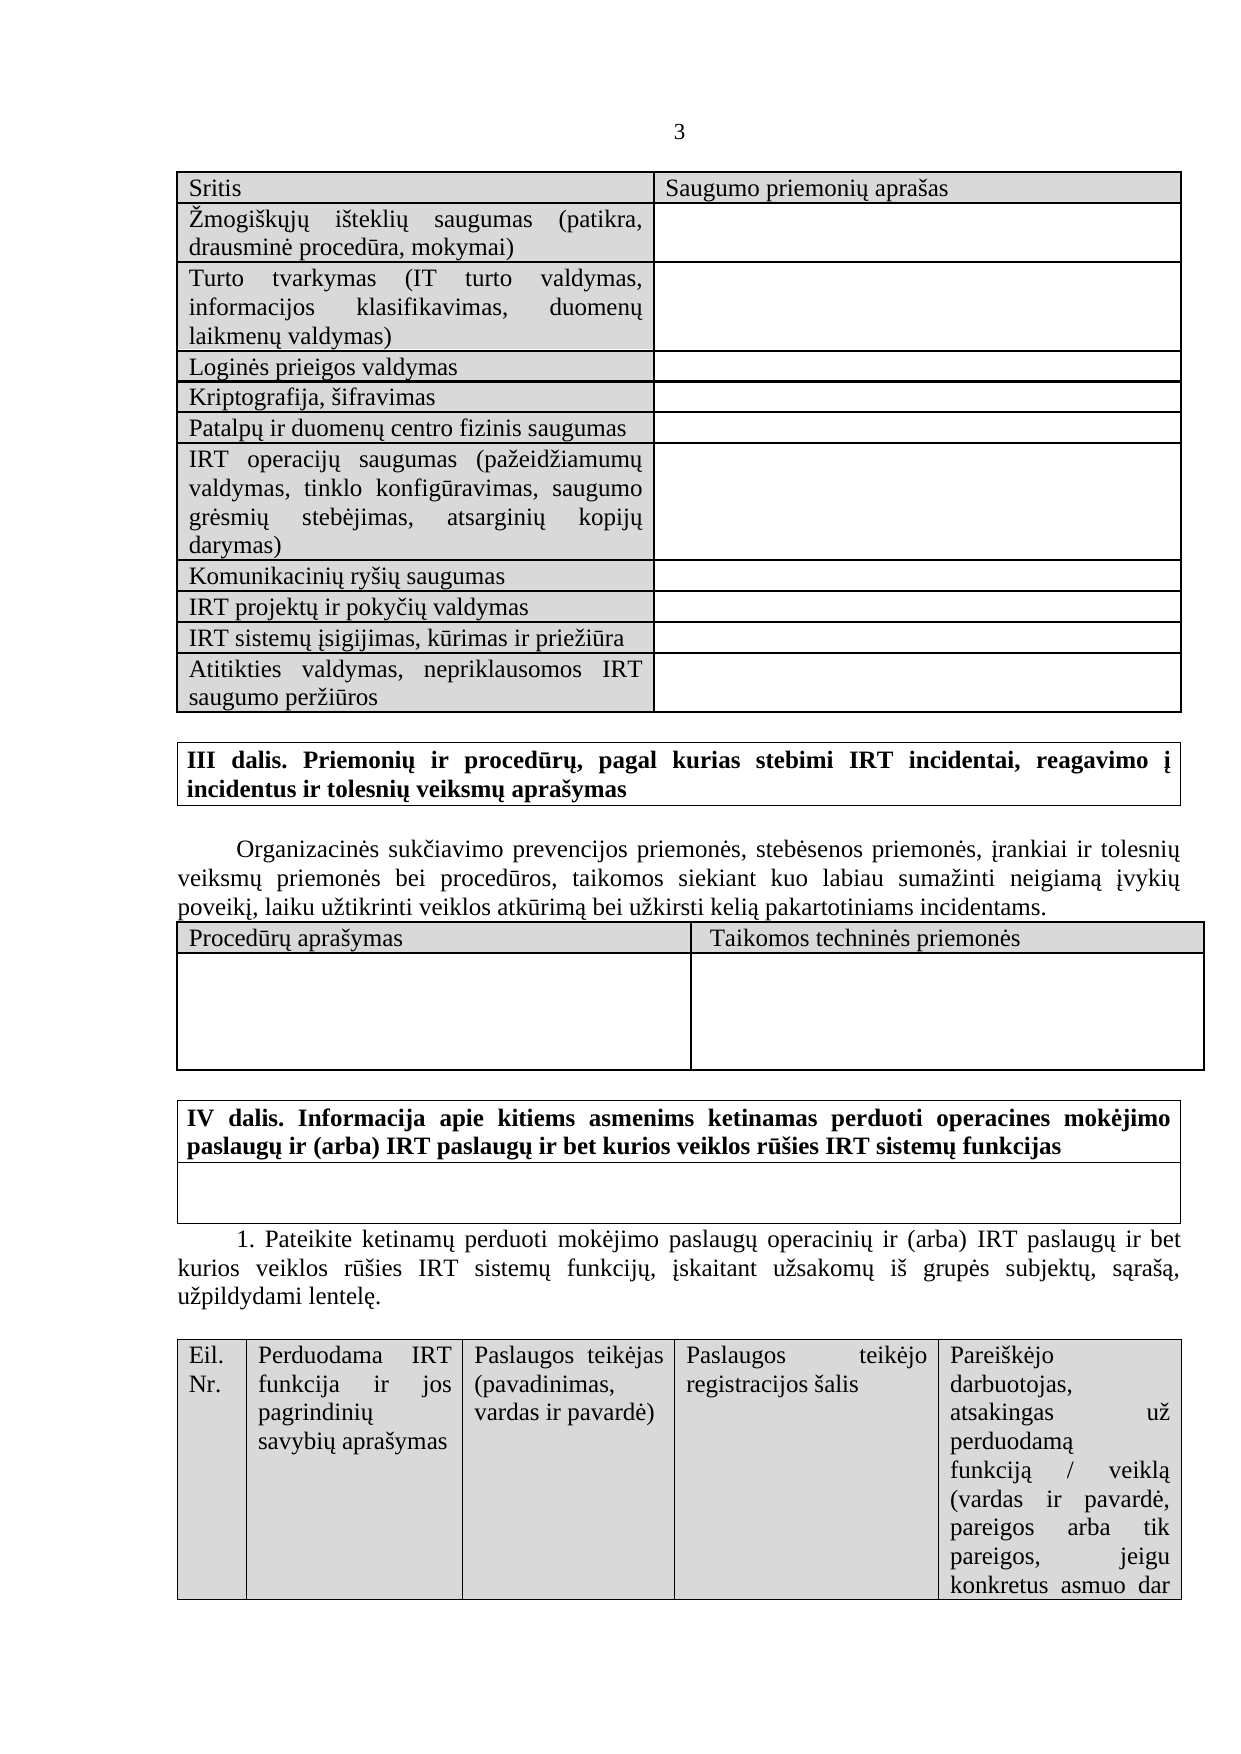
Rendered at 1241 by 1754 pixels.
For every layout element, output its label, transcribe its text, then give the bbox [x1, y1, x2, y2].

table_cell Patalpų ir duomenų centro fizinis saugumas [178, 413, 653, 442]
table_cell [655, 352, 1180, 380]
table_cell IRT sistemų įsigijimas, kūrimas ir priežiūra [178, 623, 653, 652]
table_cell Atitikties valdymas, nepriklausomos IRT saugumo peržiūros [178, 654, 653, 711]
table_header Procedūrų aprašymas [178, 923, 690, 952]
table_header Saugumo priemonių aprašas [655, 173, 1180, 202]
table_header Paslaugos teikėjo registracijos šalis [675, 1340, 938, 1599]
text Organizacinės sukčiavimo prevencijos priemonės, stebėsenos priemonės, įrankiai ir tolesnių veiksmų priemonės bei procedūros, taikomos siekiant kuo labiau sumažinti neigiamą įvykių poveikį, laiku užtikrinti veiklos atkūrimą bei užkirsti kelią pakartotiniams incidentams. [177, 834, 1181, 921]
table_header Paslaugos teikėjas (pavadinimas, vardas ir pavardė) [463, 1340, 674, 1599]
table_cell [692, 954, 1203, 1069]
table_header Pareiškėjo darbuotojas, atsakingas už perduodamą funkciją / veiklą (vardas ir pavardė, pareigos arba tik pareigos, jeigu konkretus asmuo dar [939, 1340, 1181, 1599]
table_cell [655, 654, 1180, 711]
table_cell [655, 263, 1180, 349]
text III dalis. Priemonių ir procedūrų, pagal kurias stebimi IRT incidentai, reagavimo į incidentus ir tolesnių veiksmų aprašymas [178, 743, 1180, 805]
table_cell [655, 561, 1180, 590]
table_cell [178, 954, 690, 1069]
table_cell [655, 623, 1180, 652]
table_cell [655, 592, 1180, 621]
table_cell [655, 413, 1180, 442]
table_header Taikomos techninės priemonės [692, 923, 1203, 952]
text IV dalis. Informacija apie kitiems asmenims ketinamas perduoti operacines mokėjimo paslaugų ir (arba) IRT paslaugų ir bet kurios veiklos rūšies IRT sistemų funkcijas [178, 1101, 1180, 1162]
table_cell [655, 444, 1180, 559]
table_header Sritis [178, 173, 653, 202]
table_cell [655, 383, 1180, 411]
table_cell Žmogiškųjų išteklių saugumas (patikra, drausminė procedūra, mokymai) [178, 204, 653, 261]
table_cell Komunikacinių ryšių saugumas [178, 561, 653, 590]
table_cell [655, 204, 1180, 261]
table_header Perduodama IRT funkcija ir jos pagrindinių savybių aprašymas [247, 1340, 462, 1599]
table_cell Turto tvarkymas (IT turto valdymas, informacijos klasifikavimas, duomenų laikmenų valdymas) [178, 263, 653, 349]
table_cell IRT projektų ir pokyčių valdymas [178, 592, 653, 621]
table_header Eil. Nr. [178, 1340, 246, 1599]
text 1. Pateikite ketinamų perduoti mokėjimo paslaugų operacinių ir (arba) IRT paslaugų ir bet kurios veiklos rūšies IRT sistemų funkcijų, įskaitant užsakomų iš grupės subjektų, sąrašą, užpildydami lentelę. [177, 1224, 1181, 1310]
table_cell Kriptografija, šifravimas [178, 383, 653, 411]
table_cell Loginės prieigos valdymas [178, 352, 653, 380]
table_cell IRT operacijų saugumas (pažeidžiamumų valdymas, tinklo konfigūravimas, saugumo grėsmių stebėjimas, atsarginių kopijų darymas) [178, 444, 653, 559]
